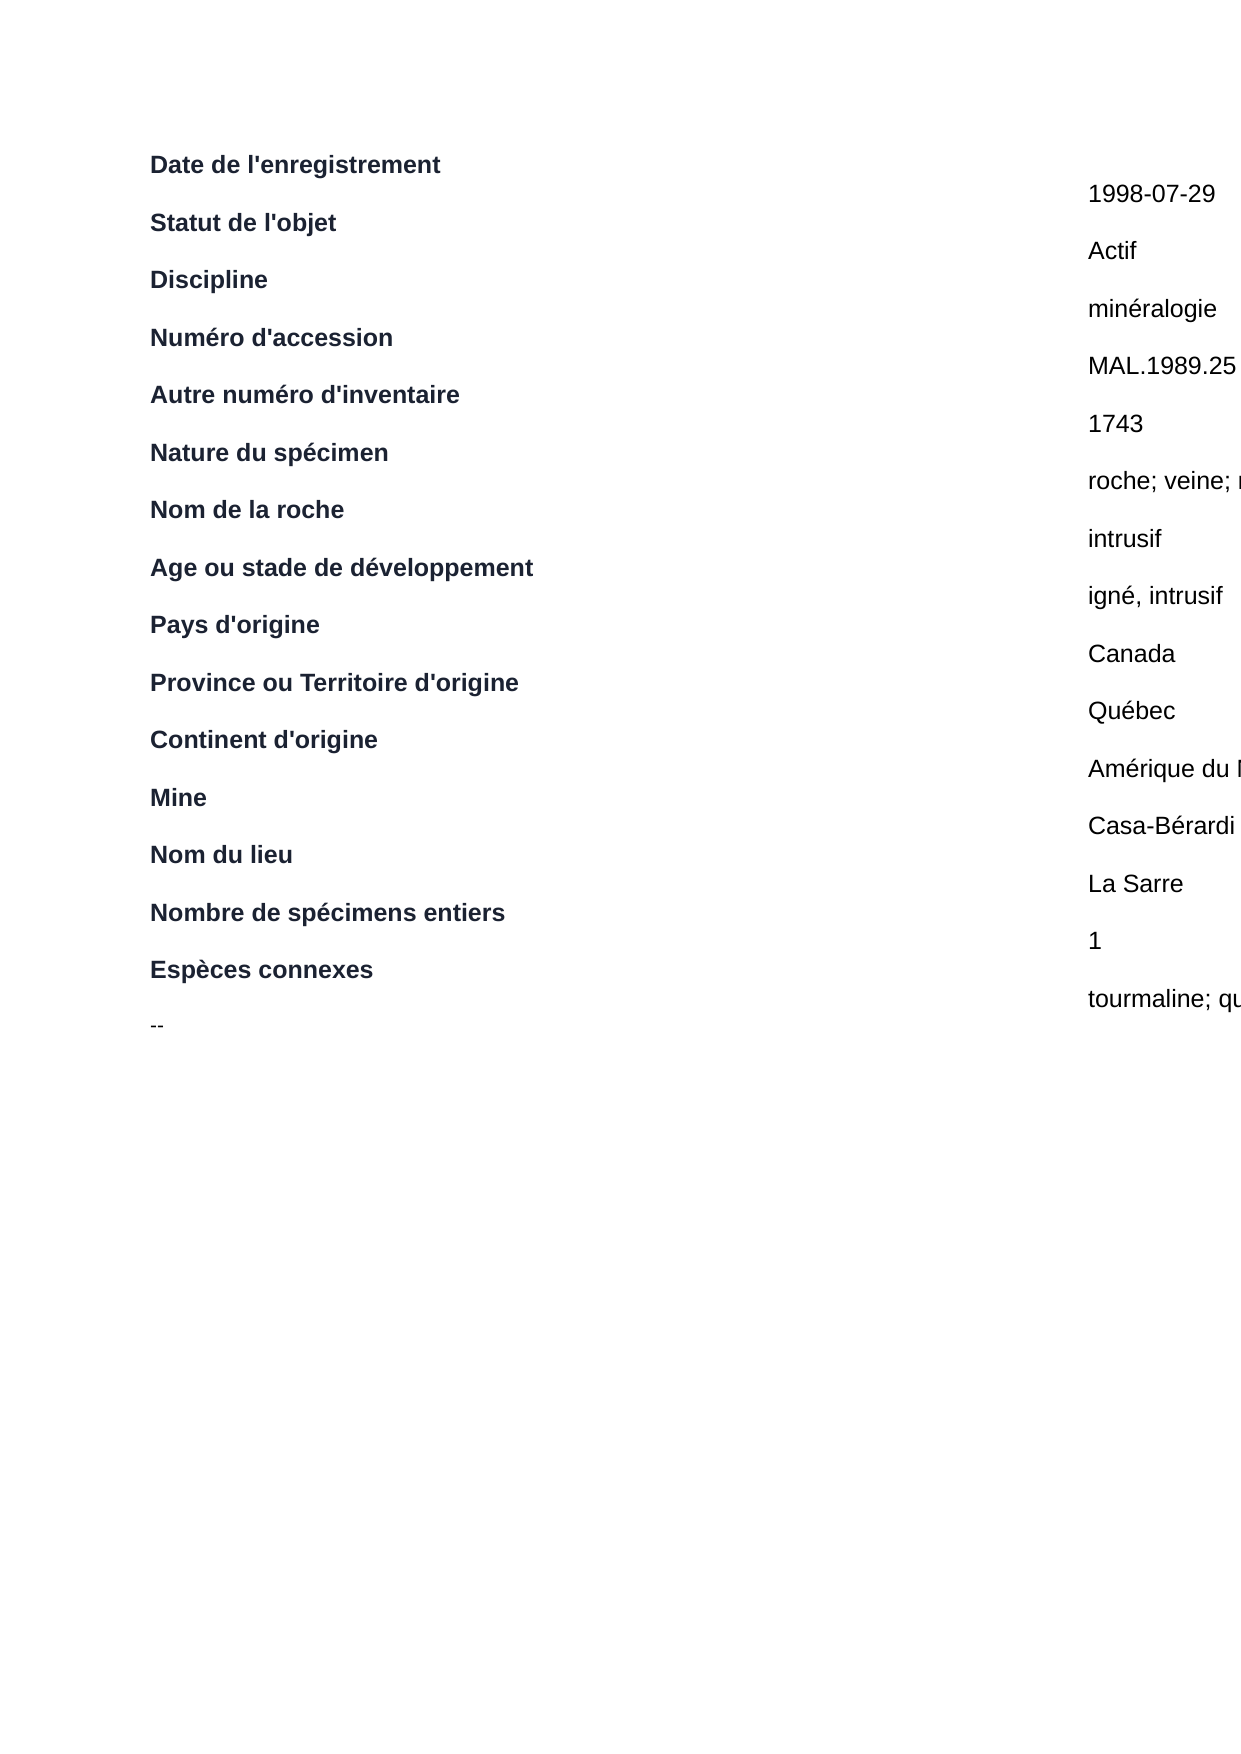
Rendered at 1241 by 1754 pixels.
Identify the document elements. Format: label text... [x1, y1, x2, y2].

text Casa-Bérardi [1088, 811, 1240, 840]
text roche; veine; massif; cristal; tranche; scié [1088, 466, 1240, 495]
text Discipline [150, 265, 1090, 294]
text igné, intrusif [1088, 581, 1240, 610]
text Amérique du Nord [1088, 754, 1240, 782]
text Numéro d'accession [150, 322, 1090, 351]
text Québec [1088, 696, 1240, 725]
text 1743 [1088, 409, 1240, 437]
text Espèces connexes [150, 955, 1090, 984]
text Nom du lieu [150, 840, 1090, 869]
text intrusif [1088, 524, 1240, 552]
text -- [150, 1012, 1090, 1036]
text 1 [1088, 926, 1240, 955]
text Date de l'enregistrement [150, 150, 1090, 179]
text tourmaline; quartz; pyrite [1088, 984, 1240, 1012]
text Continent d'origine [150, 725, 1090, 754]
text Pays d'origine [150, 610, 1090, 639]
text Province ou Territoire d'origine [150, 667, 1090, 696]
text La Sarre [1088, 869, 1240, 897]
text minéralogie [1088, 294, 1240, 322]
text Actif [1088, 236, 1240, 265]
text Canada [1088, 639, 1240, 667]
text Statut de l'objet [150, 207, 1090, 236]
text Autre numéro d'inventaire [150, 380, 1090, 409]
text Nom de la roche [150, 495, 1090, 524]
text Nombre de spécimens entiers [150, 897, 1090, 926]
text Mine [150, 782, 1090, 811]
text 1998-07-29 [1088, 179, 1240, 207]
text Nature du spécimen [150, 437, 1090, 466]
text MAL.1989.25 [1088, 351, 1240, 380]
text Age ou stade de développement [150, 552, 1090, 581]
